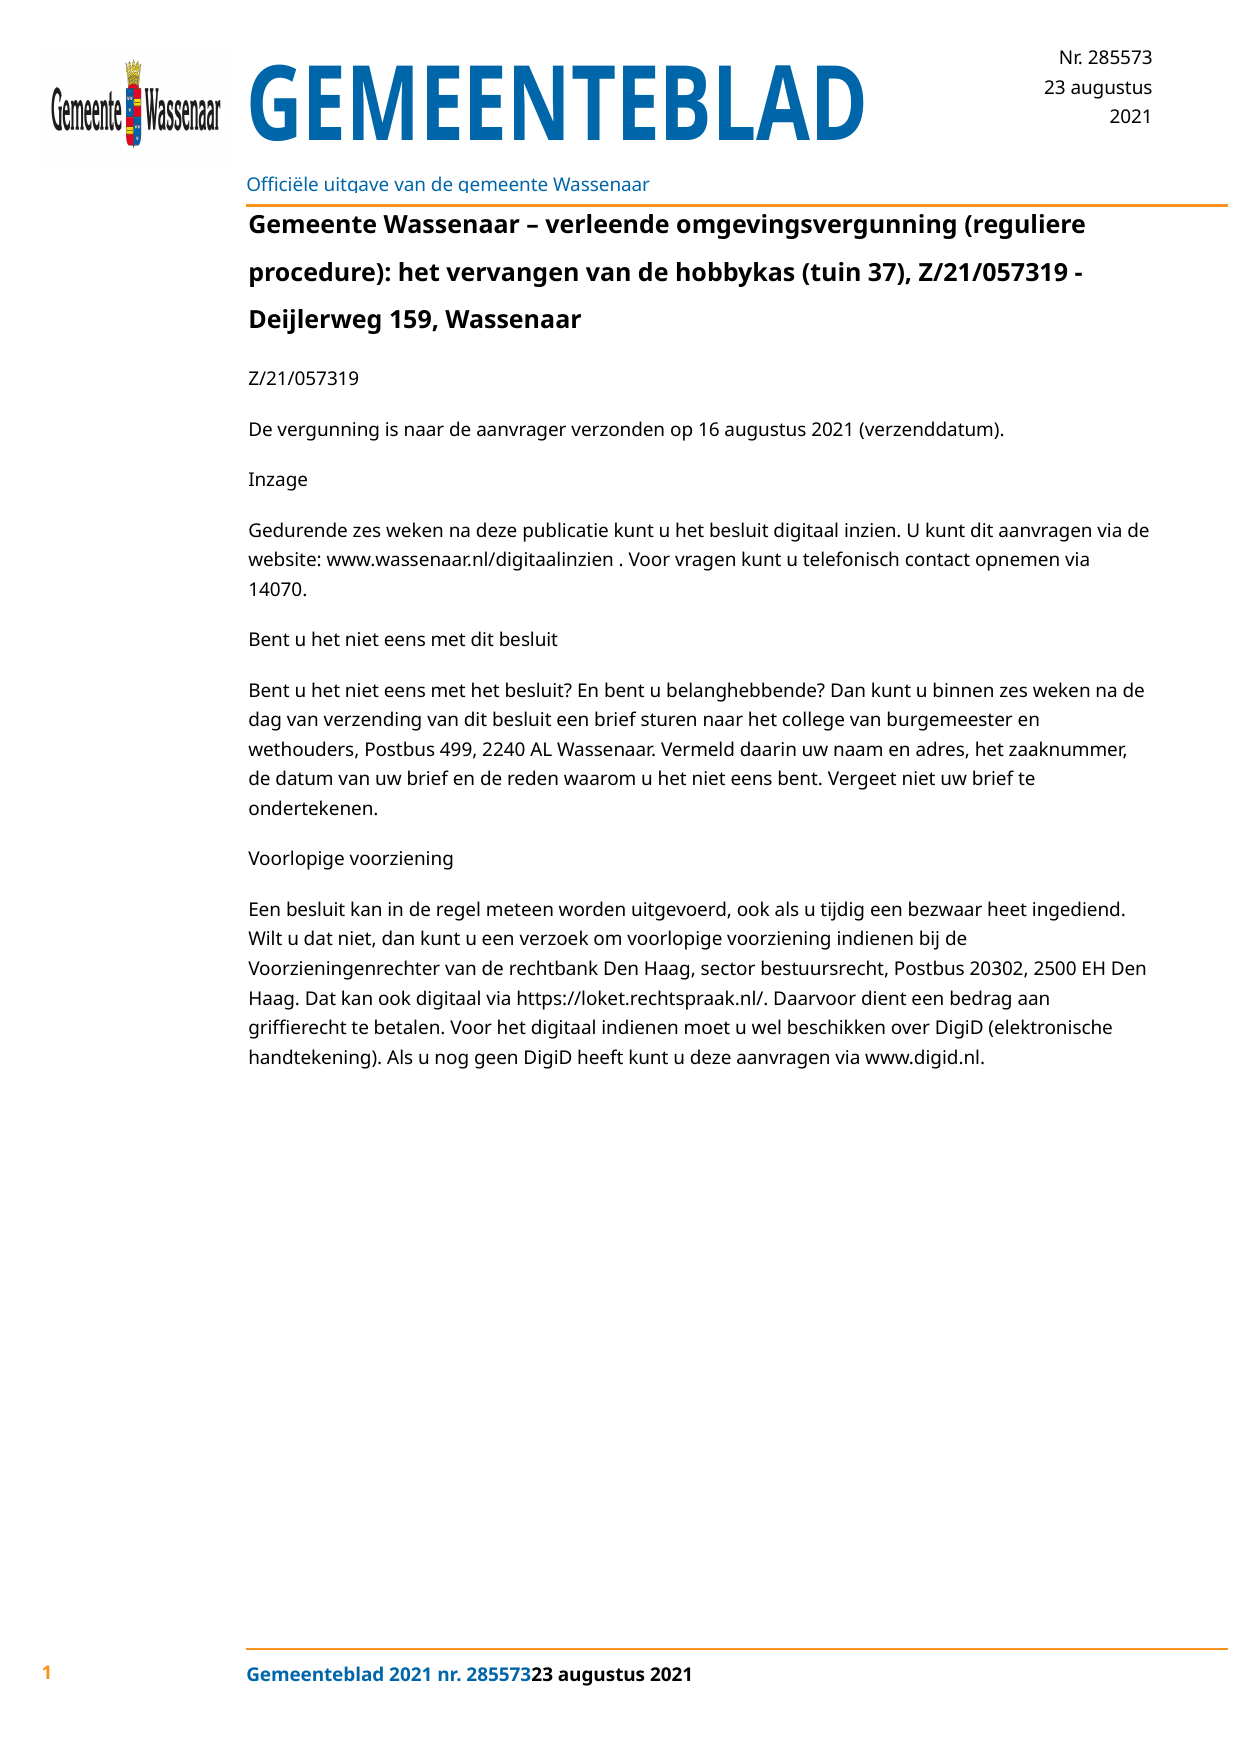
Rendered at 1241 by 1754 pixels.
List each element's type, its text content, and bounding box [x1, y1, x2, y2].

text Inzage [248, 466, 1152, 492]
text Bent u het niet eens met dit besluit [248, 626, 1152, 652]
text Gemeente Wassenaar – verleende omgevingsvergunning (reguliere procedure): het vervangen van de hobbykas (tuin 37), Z/21/057319 - Deijlerweg 159, Wassenaar [248, 207, 1152, 336]
text De vergunning is naar de aanvrager verzonden op 16 augustus 2021 (verzenddatum). [248, 416, 1152, 442]
text Een besluit kan in de regel meteen worden uitgevoerd, ook als u tijdig een bezwaar heet ingediend. Wilt u dat niet, dan kunt u een verzoek om voorlopige voorziening indienen bij de Voorzieningenrechter van de rechtbank Den Haag, sector bestuursrecht, Postbus 20302, 2500 EH Den Haag. Dat kan ook digitaal via https://loket.rechtspraak.nl/. Daarvoor dient een bedrag aan griffierecht te betalen. Voor het digitaal indienen moet u wel beschikken over DigiD (elektronische handtekening). Als u nog geen DigiD heeft kunt u deze aanvragen via www.digid.nl. [248, 896, 1152, 1069]
text Bent u het niet eens met het besluit? En bent u belanghebbende? Dan kunt u binnen zes weken na de dag van verzending van dit besluit een brief sturen naar het college van burgemeester en wethouders, Postbus 499, 2240 AL Wassenaar. Vermeld daarin uw naam en adres, het zaaknummer, de datum van uw brief en de reden waarom u het niet eens bent. Vergeet niet uw brief te ondertekenen. [248, 677, 1152, 821]
picture [41, 47, 231, 172]
text Z/21/057319 [248, 366, 1152, 391]
text Gedurende zes weken na deze publicatie kunt u het besluit digitaal inzien. U kunt dit aanvragen via de website: www.wassenaar.nl/digitaalinzien . Voor vragen kunt u telefonisch contact opnemen via 14070. [248, 517, 1152, 602]
text Voorlopige voorziening [248, 846, 1152, 871]
